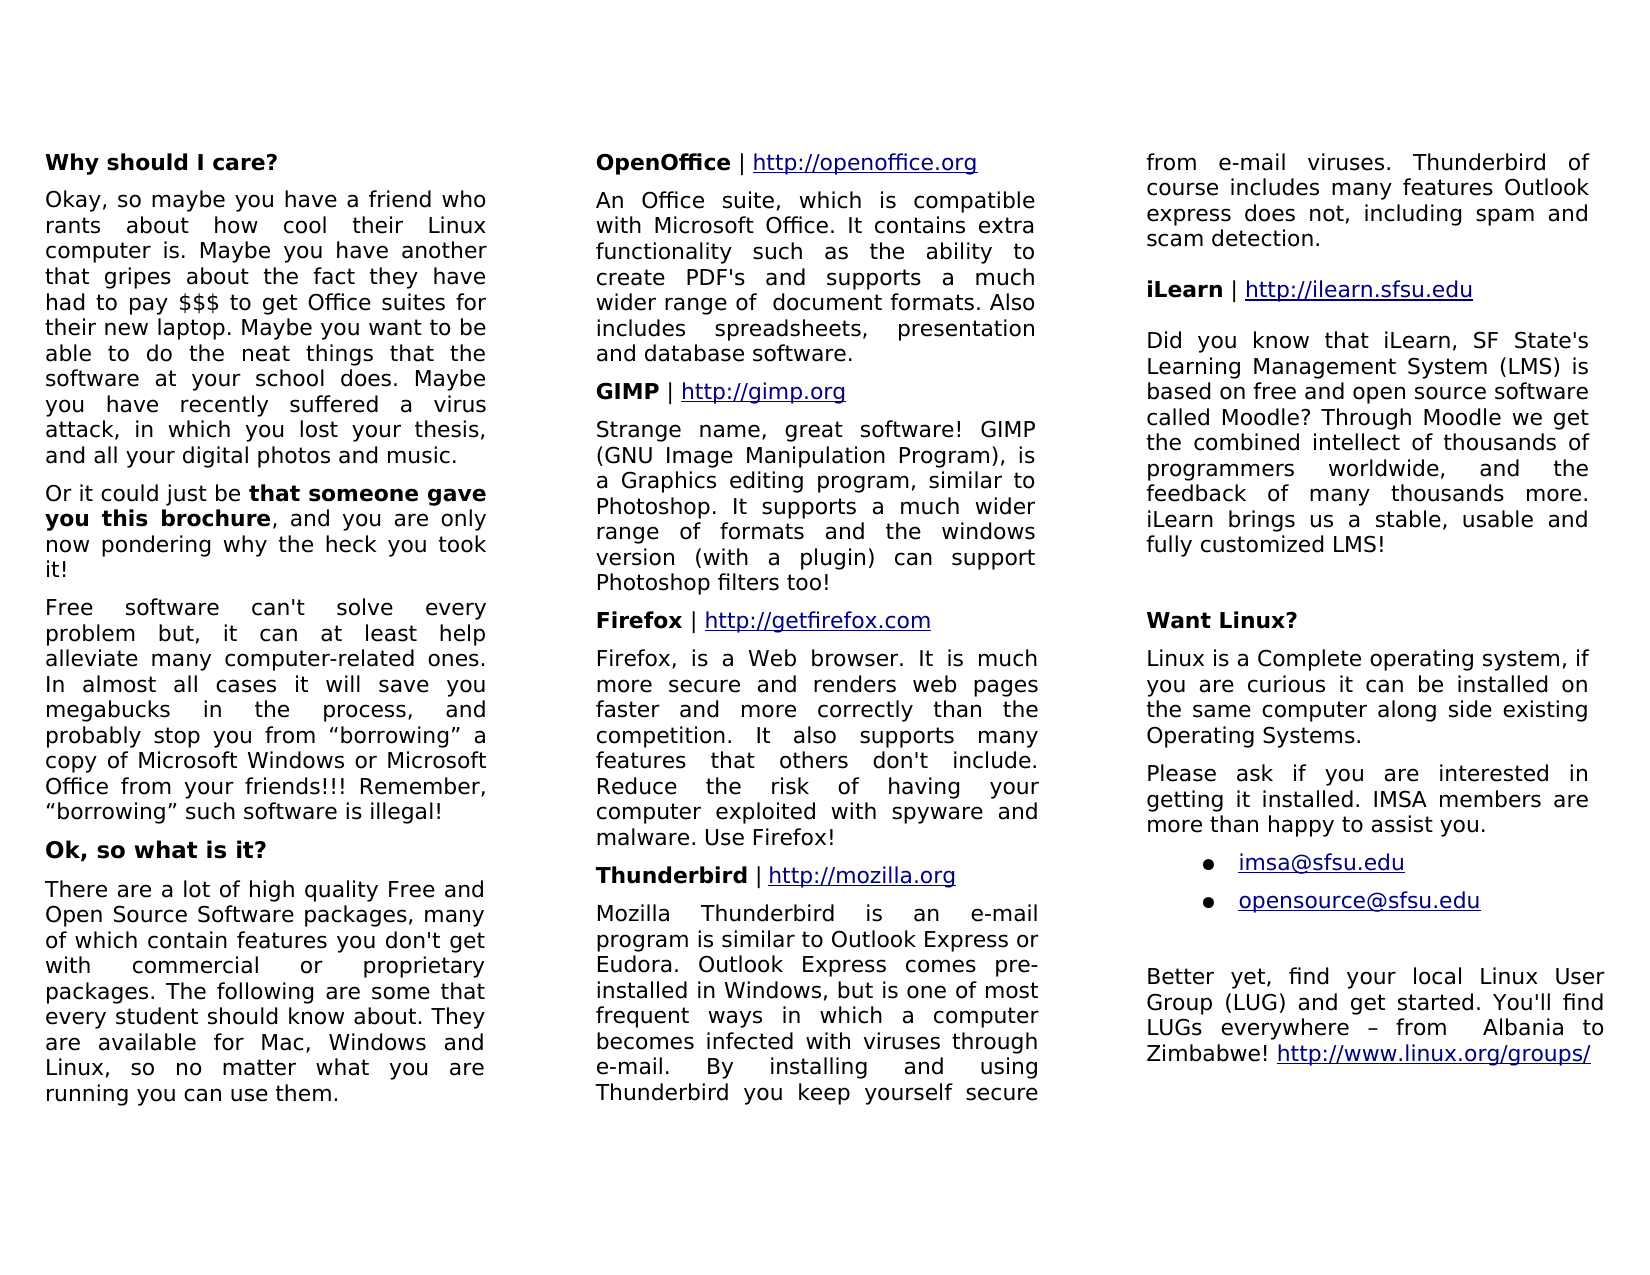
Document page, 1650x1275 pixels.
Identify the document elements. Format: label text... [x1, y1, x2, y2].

list imsa@sfsu.edu [1201, 850, 1589, 876]
text Strange name, great software! GIMP (GNU Image Manipulation Program), is a Graphics editing program, similar to Photoshop. It supports a much wider range of formats and the windows version (with a plugin) can support Photoshop filters too! [596, 417, 1036, 596]
subtitle Why should I care? [45, 150, 504, 176]
text Thunderbird | http://mozilla.org [596, 863, 1039, 888]
text Did you know that iLearn, SF State's Learning Management System (LMS) is based on free and open source software called Moodle? Through Moodle we get the combined intellect of thousands of programmers worldwide, and the feedback of many thousands more. iLearn brings us a stable, usable and fully customized LMS! [1146, 328, 1589, 558]
text There are a lot of high quality Free and Open Source Software packages, many of which contain features you don't get with commercial or proprietary packages. The following are some that every student should know about. They are available for Mac, Windows and Linux, so no matter what you are running you can use them. [45, 877, 485, 1106]
text Mozilla Thunderbird is an e-mail program is similar to Outlook Express or Eudora. Outlook Express comes pre-installed in Windows, but is one of most frequent ways in which a computer becomes infected with viruses through e-mail. By installing and using Thunderbird you keep yourself secure [596, 901, 1039, 1105]
text Ok, so what is it? [45, 837, 504, 864]
text Okay, so maybe you have a friend who rants about how cool their Linux computer is. Maybe you have another that gripes about the fact they have had to pay $$$ to get Office suites for their new laptop. Maybe you want to be able to do the neat things that the software at your school does. Maybe you have recently suffered a virus attack, in which you lost your thesis, and all your digital photos and music. [45, 187, 487, 468]
text from e-mail viruses. Thunderbird of course includes many features Outlook express does not, including spam and scam detection. [1146, 150, 1589, 252]
text Firefox, is a Web browser. It is much more secure and renders web pages faster and more correctly than the competition. It also supports many features that others don't include. Reduce the risk of having your computer exploited with spyware and malware. Use Firefox! [596, 646, 1039, 851]
text Linux is a Complete operating system, if you are curious it can be installed on the same computer along side existing Operating Systems. [1146, 647, 1589, 749]
text OpenOffice | http://openoffice.org [596, 150, 1036, 176]
text Firefox | http://getfirefox.com [596, 608, 1036, 634]
text GIMP | http://gimp.org [596, 379, 1036, 405]
text iLearn | http://ilearn.sfsu.edu [1146, 278, 1589, 303]
text Or it could just be that someone gave you this brochure, and you are only now pondering why the heck you took it! [45, 481, 487, 583]
text Better yet, find your local Linux User Group (LUG) and get started. You'll find LUGs everywhere – from Albania to Zimbabwe! http://www.linux.org/groups/ [1146, 964, 1605, 1066]
text Please ask if you are interested in getting it installed. IMSA members are more than happy to assist you. [1146, 761, 1589, 838]
text Want Linux? [1146, 608, 1589, 634]
text An Office suite, which is compatible with Microsoft Office. It contains extra functionality such as the ability to create PDF's and supports a much wider range of document formats. Also includes spreadsheets, presentation and database software. [596, 188, 1036, 367]
text Free software can't solve every problem but, it can at least help alleviate many computer-related ones. In almost all cases it will save you megabucks in the process, and probably stop you from “borrowing” a copy of Microsoft Windows or Microsoft Office from your friends!!! Remember, “borrowing” such software is illegal! [45, 595, 487, 825]
list opensource@sfsu.edu [1201, 888, 1589, 914]
